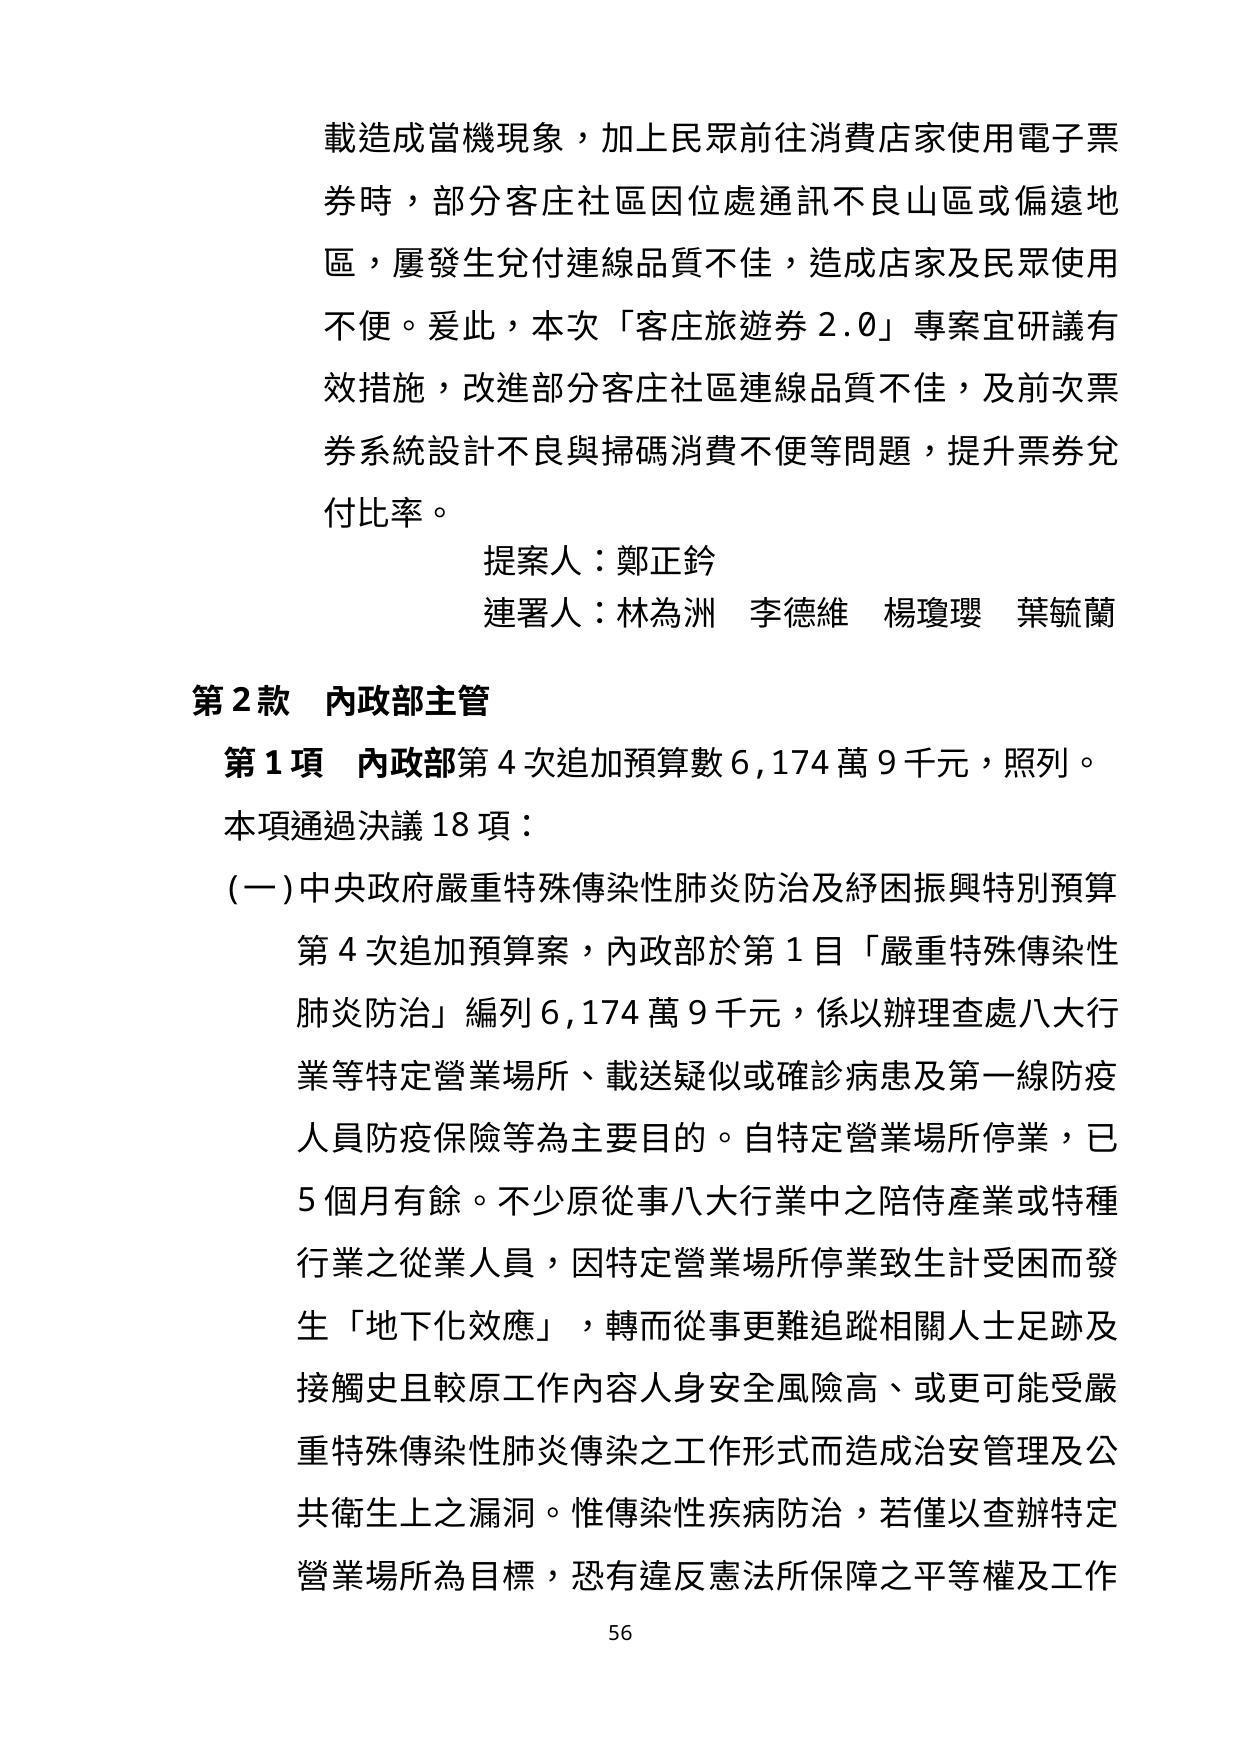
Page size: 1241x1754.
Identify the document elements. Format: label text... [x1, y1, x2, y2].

text 本項通過決議18項： [223, 782, 1120, 844]
text 連署人：林為洲 李德維 楊瓊瓔 葉毓蘭 [483, 584, 1120, 636]
text (一)中央政府嚴重特殊傳染性肺炎防治及紓困振興特別預算第4次追加預算案，內政部於第1目「嚴重特殊傳染性肺炎防治」編列6,174萬9千元，係以辦理查處八大行業等特定營業場所、載送疑似或確診病患及第一線防疫人員防疫保險等為主要目的。自特定營業場所停業，已5個月有餘。不少原從事八大行業中之陪侍產業或特種行業之從業人員，因特定營業場所停業致生計受困而發生「地下化效應」，轉而從事更難追蹤相關人士足跡及接觸史且較原工作內容人身安全風險高、或更可能受嚴重特殊傳染性肺炎傳染之工作形式而造成治安管理及公共衛生上之漏洞。惟傳染性疾病防治，若僅以查辦特定營業場所為目標，恐有違反憲法所保障之平等權及工作 [223, 844, 1120, 1594]
text 第2款 內政部主管 [191, 657, 1120, 719]
text 第1項 內政部第4次追加預算數6,174萬9千元，照列。 [223, 719, 1120, 782]
text 提案人：鄭正鈐 [483, 532, 1120, 584]
text 載造成當機現象，加上民眾前往消費店家使用電子票券時，部分客庄社區因位處通訊不良山區或偏遠地區，屢發生兌付連線品質不佳，造成店家及民眾使用不便。爰此，本次「客庄旅遊券2.0」專案宜研議有效措施，改進部分客庄社區連線品質不佳，及前次票券系統設計不良與掃碼消費不便等問題，提升票券兌付比率。 [223, 94, 1120, 532]
